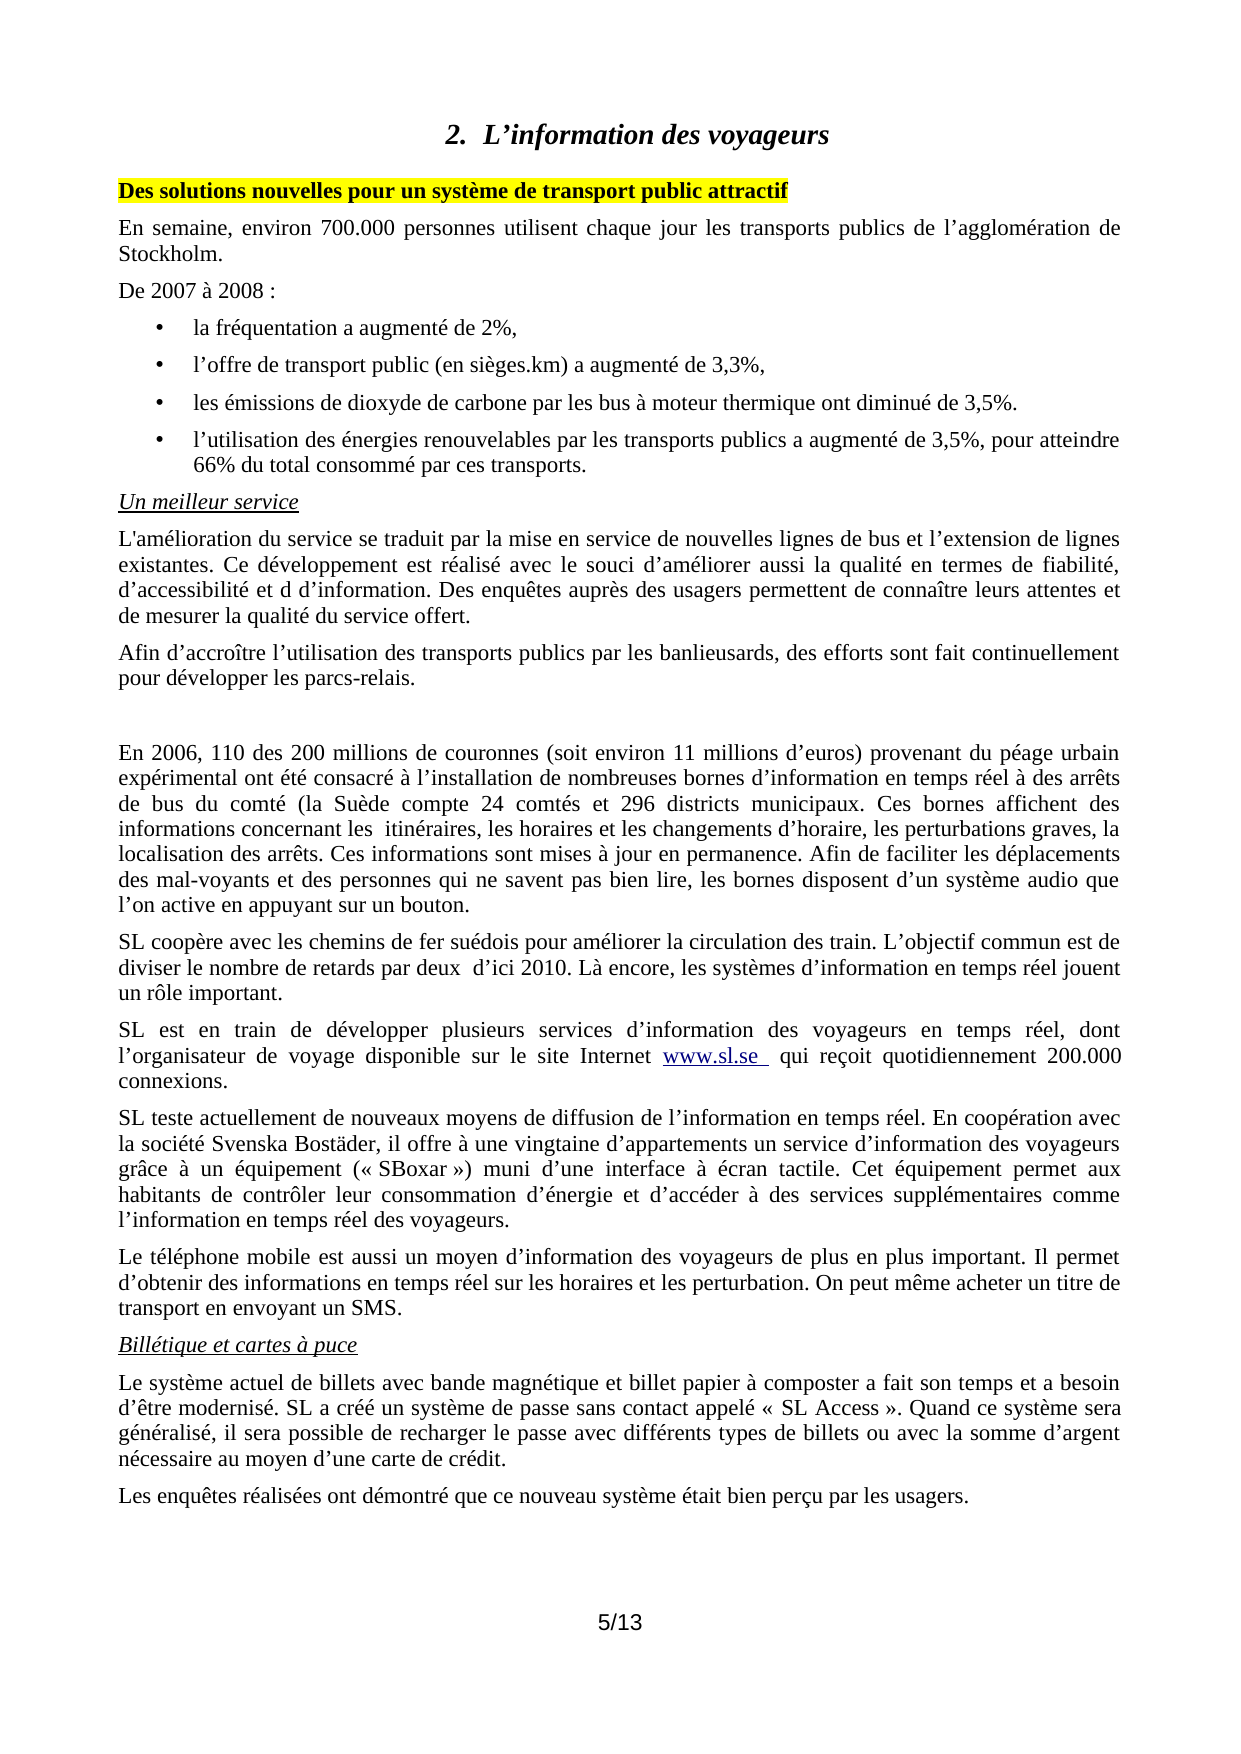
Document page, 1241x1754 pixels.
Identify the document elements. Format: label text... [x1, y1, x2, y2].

text SL teste actuellement de nouveaux moyens de diffusion de l’information en temps réel. En coopération avec la société Svenska Bostäder, il offre à une vingtaine d’appartements un service d’information des voyageurs grâce à un équipement (« SBoxar ») muni d’une interface à écran tactile. Cet équipement permet aux habitants de contrôler leur consommation d’énergie et d’accéder à des services supplémentaires comme l’information en temps réel des voyageurs. [118, 1105, 1122, 1232]
list l’offre de transport public (en sièges.km) a augmenté de 3,3%, [156, 352, 1122, 378]
text En semaine, environ 700.000 personnes utilisent chaque jour les transports publics de l’agglomération de Stockholm. [118, 215, 1122, 266]
text SL est en train de développer plusieurs services d’information des voyageurs en temps réel, dont l’organisateur de voyage disponible sur le site Internet www.sl.se qui reçoit quotidiennement 200.000 connexions. [118, 1017, 1122, 1094]
text Billétique et cartes à puce [118, 1332, 1122, 1358]
text De 2007 à 2008 : [118, 278, 1122, 303]
list les émissions de dioxyde de carbone par les bus à moteur thermique ont diminué de 3,5%. [156, 389, 1122, 415]
text Les enquêtes réalisées ont démontré que ce nouveau système était bien perçu par les usagers. [118, 1483, 1122, 1508]
text Le système actuel de billets avec bande magnétique et billet papier à composter a fait son temps et a besoin d’être modernisé. SL a créé un système de passe sans contact appelé « SL Access ». Quand ce système sera généralisé, il sera possible de recharger le passe avec différents types de billets ou avec la somme d’argent nécessaire au moyen d’une carte de crédit. [118, 1369, 1122, 1471]
text Le téléphone mobile est aussi un moyen d’information des voyageurs de plus en plus important. Il permet d’obtenir des informations en temps réel sur les horaires et les perturbation. On peut même acheter un titre de transport en envoyant un SMS. [118, 1244, 1122, 1321]
text Un meilleur service [118, 489, 1122, 515]
text Des solutions nouvelles pour un système de transport public attractif [118, 178, 1122, 203]
list l’utilisation des énergies renouvelables par les transports publics a augmenté de 3,5%, pour atteindre 66% du total consommé par ces transports. [156, 427, 1122, 477]
list la fréquentation a augmenté de 2%, [156, 315, 1122, 341]
text En 2006, 110 des 200 millions de couronnes (soit environ 11 millions d’euros) provenant du péage urbain expérimental ont été consacré à l’installation de nombreuses bornes d’information en temps réel à des arrêts de bus du comté (la Suède compte 24 comtés et 296 districts municipaux. Ces bornes affichent des informations concernant les itinéraires, les horaires et les changements d’horaire, les perturbations graves, la localisation des arrêts. Ces informations sont mises à jour en permanence. Afin de faciliter les déplacements des mal-voyants et des personnes qui ne savent pas bien lire, les bornes disposent d’un système audio que l’on active en appuyant sur un bouton. [118, 740, 1122, 918]
text SL coopère avec les chemins de fer suédois pour améliorer la circulation des train. L’objectif commun est de diviser le nombre de retards par deux d’ici 2010. Là encore, les systèmes d’information en temps réel jouent un rôle important. [118, 929, 1122, 1006]
list L’information des voyageurs [156, 118, 1122, 150]
text Afin d’accroître l’utilisation des transports publics par les banlieusards, des efforts sont fait continuellement pour développer les parcs-relais. [118, 640, 1122, 691]
text L'amélioration du service se traduit par la mise en service de nouvelles lignes de bus et l’extension de lignes existantes. Ce développement est réalisé avec le souci d’améliorer aussi la qualité en termes de fiabilité, d’accessibilité et d d’information. Des enquêtes auprès des usagers permettent de connaître leurs attentes et de mesurer la qualité du service offert. [118, 526, 1122, 628]
